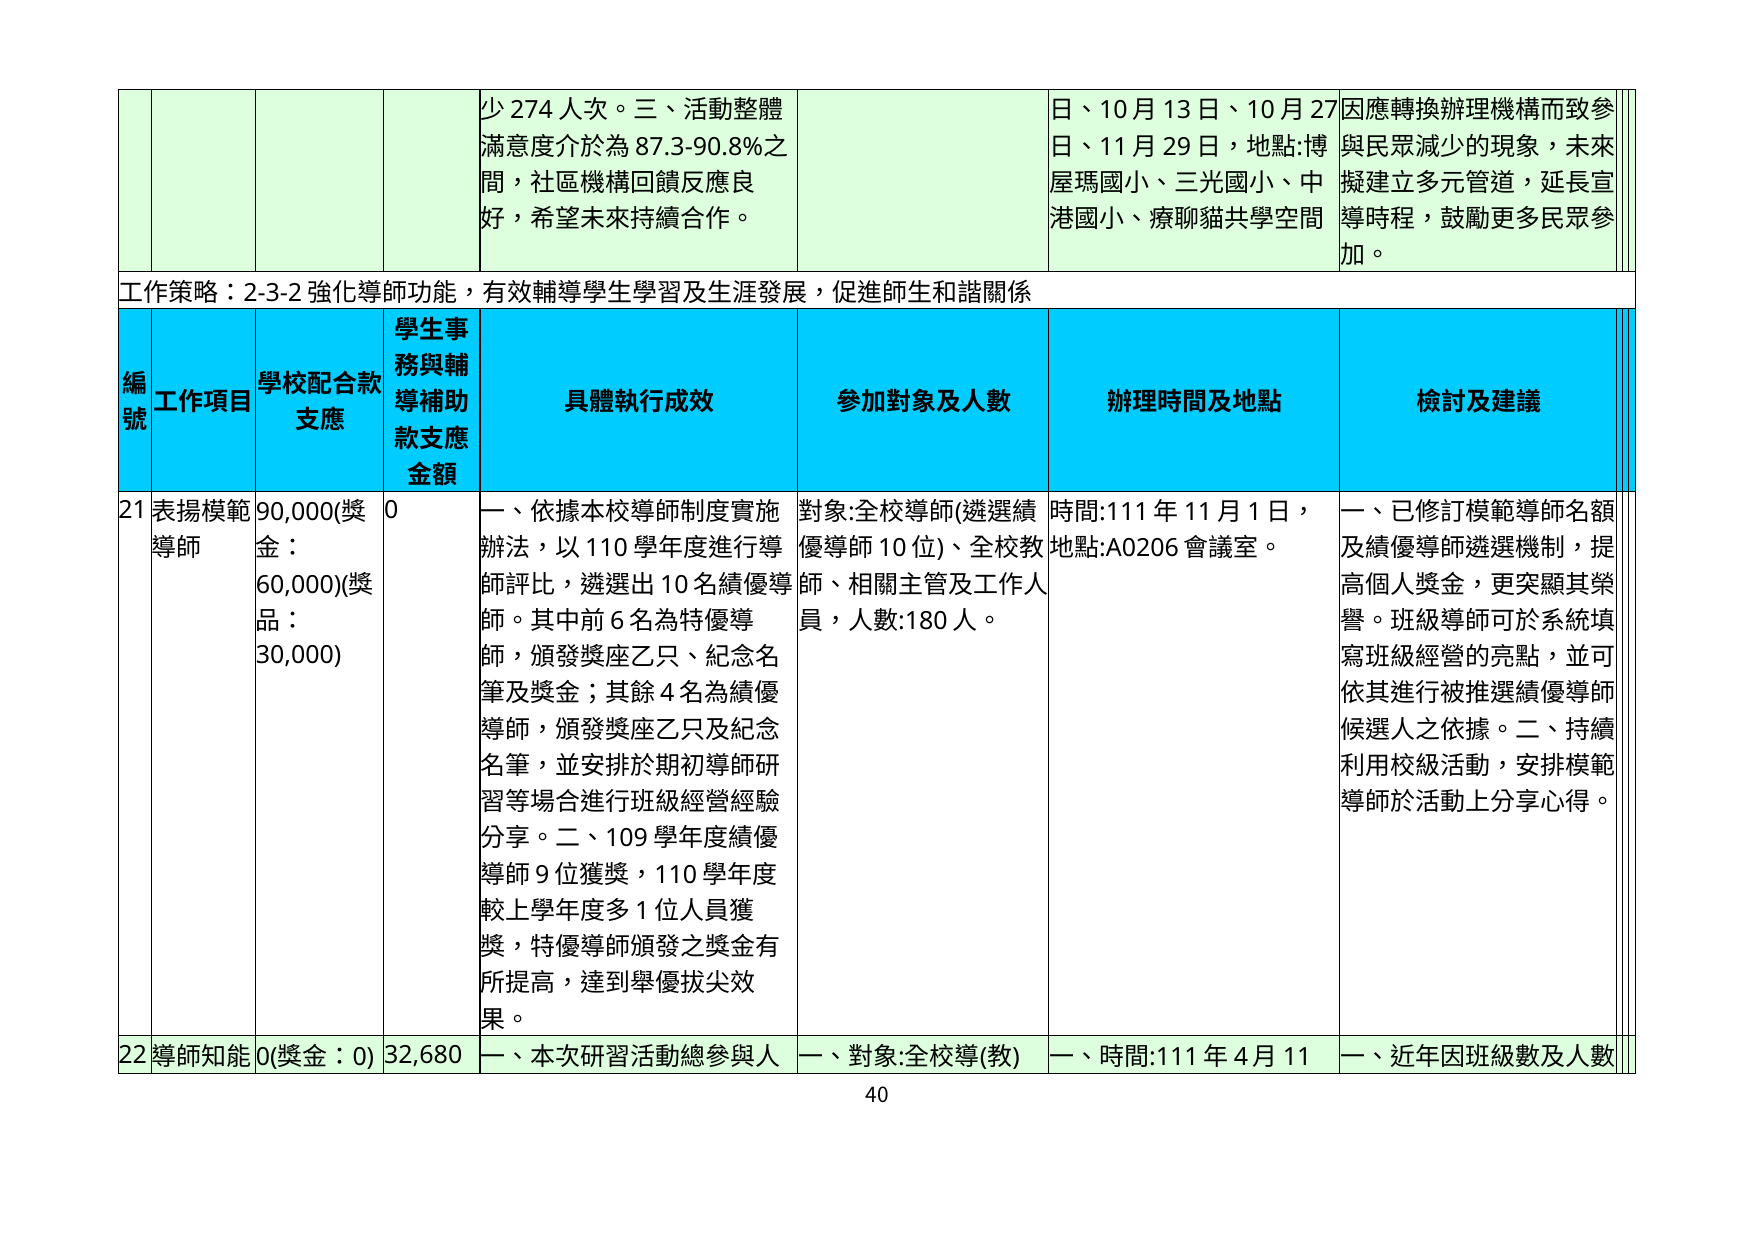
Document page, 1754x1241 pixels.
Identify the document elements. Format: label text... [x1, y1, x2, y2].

table_cell 一、對象:全校導(教) [798, 1036, 1048, 1073]
table_cell 參加對象及人數 [798, 309, 1048, 491]
table_cell 少274人次。三、活動整體滿意度介於為87.3-90.8%之間，社區機構回饋反應良好，希望未來持續合作。 [481, 90, 797, 271]
table_cell [1617, 90, 1622, 271]
table_cell [1629, 492, 1635, 1035]
table_cell [1617, 309, 1622, 491]
table_cell 32,680 [384, 1036, 479, 1073]
table_cell 工作策略：2-3-2強化導師功能，有效輔導學生學習及生涯發展，促進師生和諧關係 [119, 272, 1635, 308]
table_cell 日、10月13日、10月27日、11月29日，地點:博屋瑪國小、三光國小、中港國小、療聊貓共學空間 [1049, 90, 1339, 271]
table_cell 一、已修訂模範導師名額及績優導師遴選機制，提高個人獎金，更突顯其榮譽。班級導師可於系統填寫班級經營的亮點，並可依其進行被推選績優導師候選人之依據。二、持續利用校級活動，安排模範導師於活動上分享心得。 [1340, 492, 1616, 1035]
table_cell 辦理時間及地點 [1049, 309, 1339, 491]
table_cell [256, 90, 383, 271]
table_cell 90,000(獎金：60,000)(獎品：30,000) [256, 492, 383, 1035]
table_cell 具體執行成效 [481, 309, 797, 491]
table_cell [1629, 90, 1635, 271]
table_cell 編號 [119, 309, 151, 491]
table_cell 對象:全校導師(遴選績優導師10位)、全校教師、相關主管及工作人員，人數:180人。 [798, 492, 1048, 1035]
table_cell 導師知能 [152, 1036, 255, 1073]
table_cell [798, 90, 1048, 271]
table_cell [1617, 492, 1622, 1035]
table_cell 一、近年因班級數及人數 [1340, 1036, 1616, 1073]
table_cell [1629, 1036, 1635, 1073]
table_cell [152, 90, 255, 271]
table_cell [1629, 309, 1635, 491]
table_cell 一、本次研習活動總參與人 [481, 1036, 797, 1073]
table_cell 時間:111年11月1日，地點:A0206會議室。 [1049, 492, 1339, 1035]
table_cell 21 [119, 492, 151, 1035]
table_cell 0 [384, 492, 479, 1035]
table_cell [1623, 90, 1628, 271]
table_cell 因應轉換辦理機構而致參與民眾減少的現象，未來擬建立多元管道，延長宣導時程，鼓勵更多民眾參加。 [1340, 90, 1616, 271]
table_cell 檢討及建議 [1340, 309, 1616, 491]
table_cell 學校配合款支應 [256, 309, 383, 491]
table_cell 一、時間:111年4月11 [1049, 1036, 1339, 1073]
table_cell [119, 90, 151, 271]
table_cell 22 [119, 1036, 151, 1073]
table_cell 0(獎金：0) [256, 1036, 383, 1073]
table_cell 表揚模範導師 [152, 492, 255, 1035]
table_cell [384, 90, 479, 271]
table_cell 學生事務與輔導補助款支應金額 [384, 309, 479, 491]
table_cell [1623, 309, 1628, 491]
table_cell [1623, 492, 1628, 1035]
table_cell [1623, 1036, 1628, 1073]
table_cell 一、依據本校導師制度實施辦法，以110學年度進行導師評比，遴選出10名績優導師。其中前6名為特優導師，頒發獎座乙只、紀念名筆及獎金；其餘4名為績優導師，頒發獎座乙只及紀念名筆，並安排於期初導師研習等場合進行班級經營經驗分享。二、109學年度績優導師9位獲獎，110學年度較上學年度多1位人員獲獎，特優導師頒發之獎金有所提高，達到舉優拔尖效果。 [481, 492, 797, 1035]
table_cell 工作項目 [152, 309, 255, 491]
table_cell [1617, 1036, 1622, 1073]
